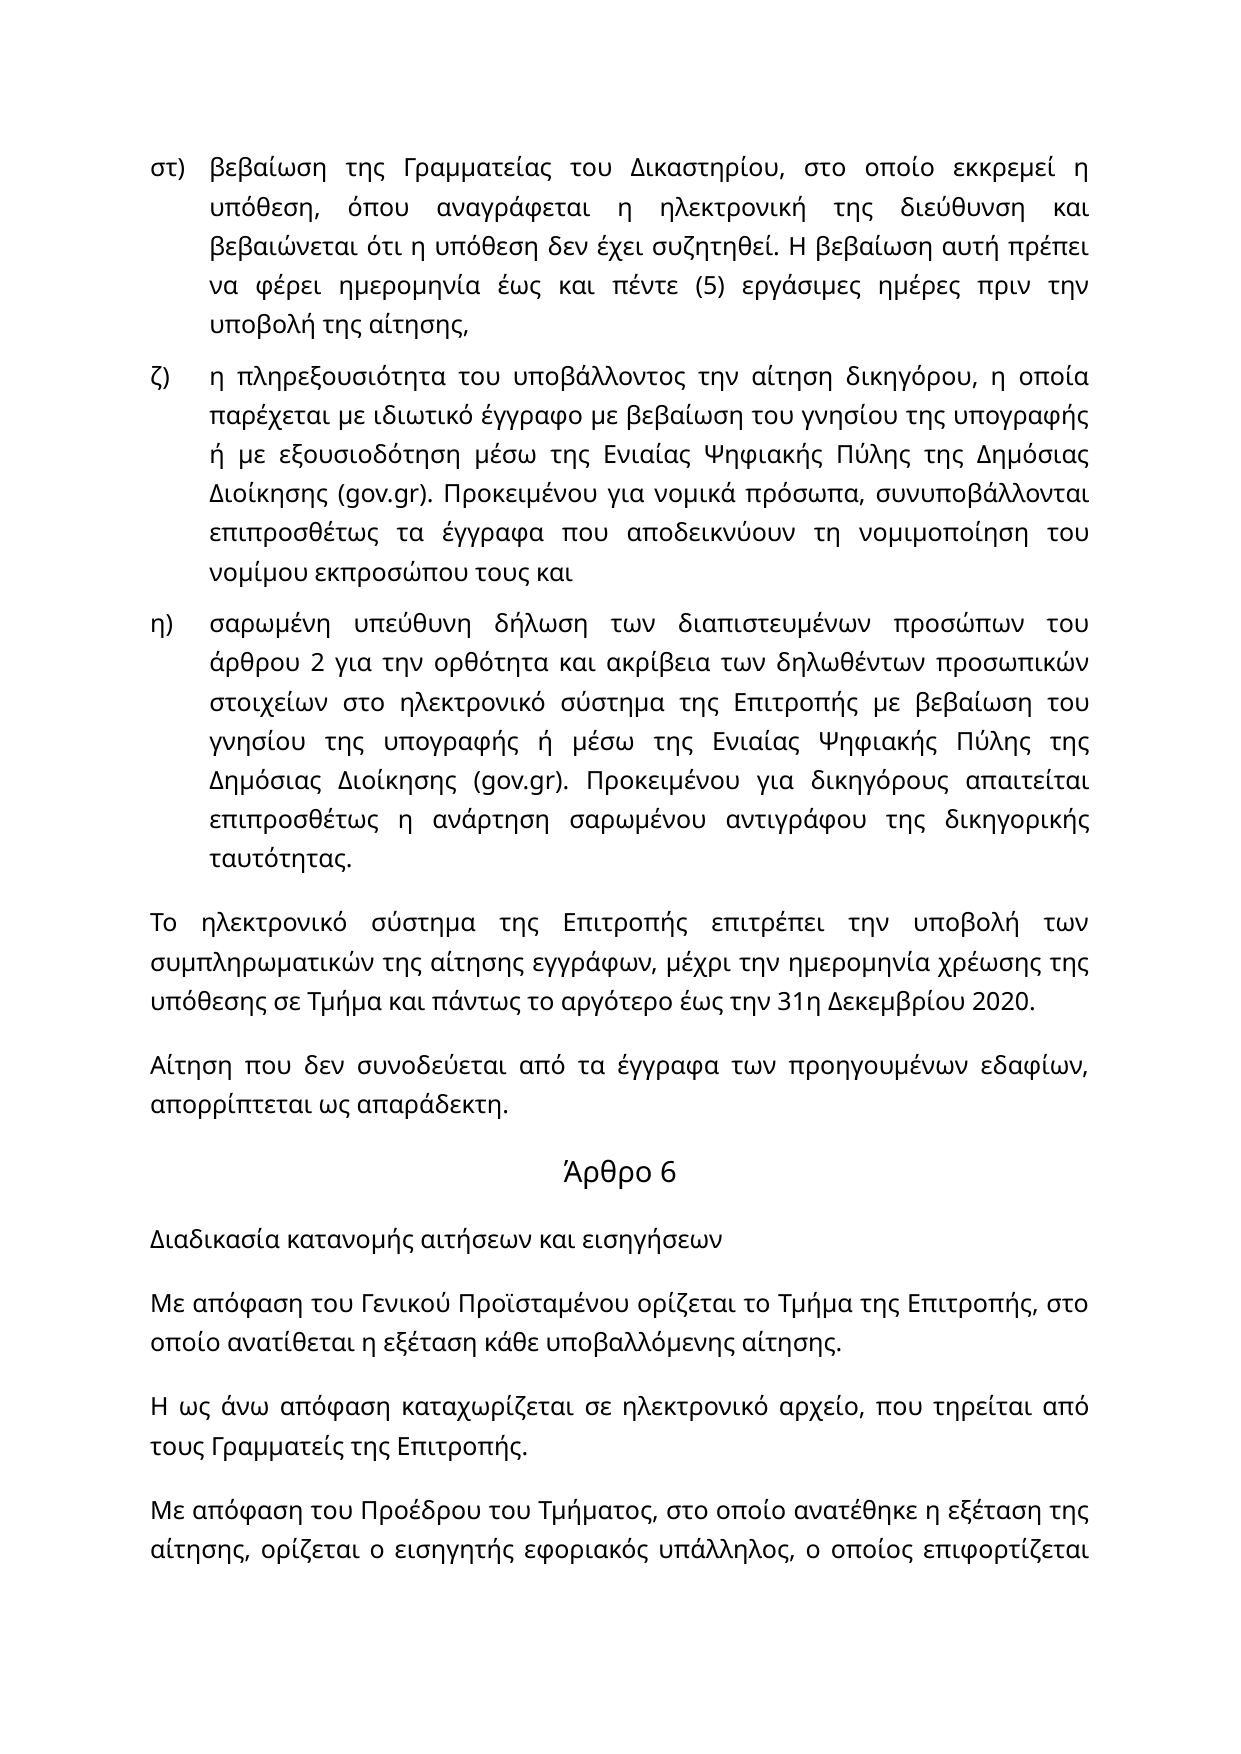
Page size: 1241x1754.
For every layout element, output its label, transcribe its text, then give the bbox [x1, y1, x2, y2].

text Με απόφαση του Προέδρου του Τμήματος, στο οποίο ανατέθηκε η εξέταση της αίτησης, ορίζεται ο εισηγητής εφοριακός υπάλληλος, ο οποίος επιφορτίζεται [150, 1492, 1090, 1566]
list ζ) η πληρεξουσιότητα του υποβάλλοντος την αίτηση δικηγόρου, η οποία παρέχεται με ιδιωτικό έγγραφο με βεβαίωση του γνησίου της υπογραφής ή με εξουσιοδότηση μέσω της Ενιαίας Ψηφιακής Πύλης της Δημόσιας Διοίκησης (gov.gr). Προκειμένου για νομικά πρόσωπα, συνυποβάλλονται επιπροσθέτως τα έγγραφα που αποδεικνύουν τη νομιμοποίηση του νομίμου εκπροσώπου τους και [150, 358, 1090, 588]
text Αίτηση που δεν συνοδεύεται από τα έγγραφα των προηγουμένων εδαφίων, απορρίπτεται ως απαράδεκτη. [150, 1047, 1090, 1121]
text Διαδικασία κατανομής αιτήσεων και εισηγήσεων [150, 1221, 1090, 1256]
list η) σαρωμένη υπεύθυνη δήλωση των διαπιστευμένων προσώπων του άρθρου 2 για την ορθότητα και ακρίβεια των δηλωθέντων προσωπικών στοιχείων στο ηλεκτρονικό σύστημα της Επιτροπής με βεβαίωση του γνησίου της υπογραφής ή μέσω της Ενιαίας Ψηφιακής Πύλης της Δημόσιας Διοίκησης (gov.gr). Προκειμένου για δικηγόρους απαιτείται επιπροσθέτως η ανάρτηση σαρωμένου αντιγράφου της δικηγορικής ταυτότητας. [150, 606, 1090, 875]
subtitle Άρθρο 6 [150, 1151, 1090, 1191]
text Το ηλεκτρονικό σύστημα της Επιτροπής επιτρέπει την υποβολή των συμπληρωματικών της αίτησης εγγράφων, μέχρι την ημερομηνία χρέωσης της υπόθεσης σε Τμήμα και πάντως το αργότερο έως την 31η Δεκεμβρίου 2020. [150, 905, 1090, 1017]
text Με απόφαση του Γενικού Προϊσταμένου ορίζεται το Τμήμα της Επιτροπής, στο οποίο ανατίθεται η εξέταση κάθε υποβαλλόμενης αίτησης. [150, 1286, 1090, 1359]
list στ) βεβαίωση της Γραμματείας του Δικαστηρίου, στο οποίο εκκρεμεί η υπόθεση, όπου αναγράφεται η ηλεκτρονική της διεύθυνση και βεβαιώνεται ότι η υπόθεση δεν έχει συζητηθεί. Η βεβαίωση αυτή πρέπει να φέρει ημερομηνία έως και πέντε (5) εργάσιμες ημέρες πριν την υποβολή της αίτησης, [150, 150, 1090, 341]
text Η ως άνω απόφαση καταχωρίζεται σε ηλεκτρονικό αρχείο, που τηρείται από τους Γραμματείς της Επιτροπής. [150, 1389, 1090, 1462]
